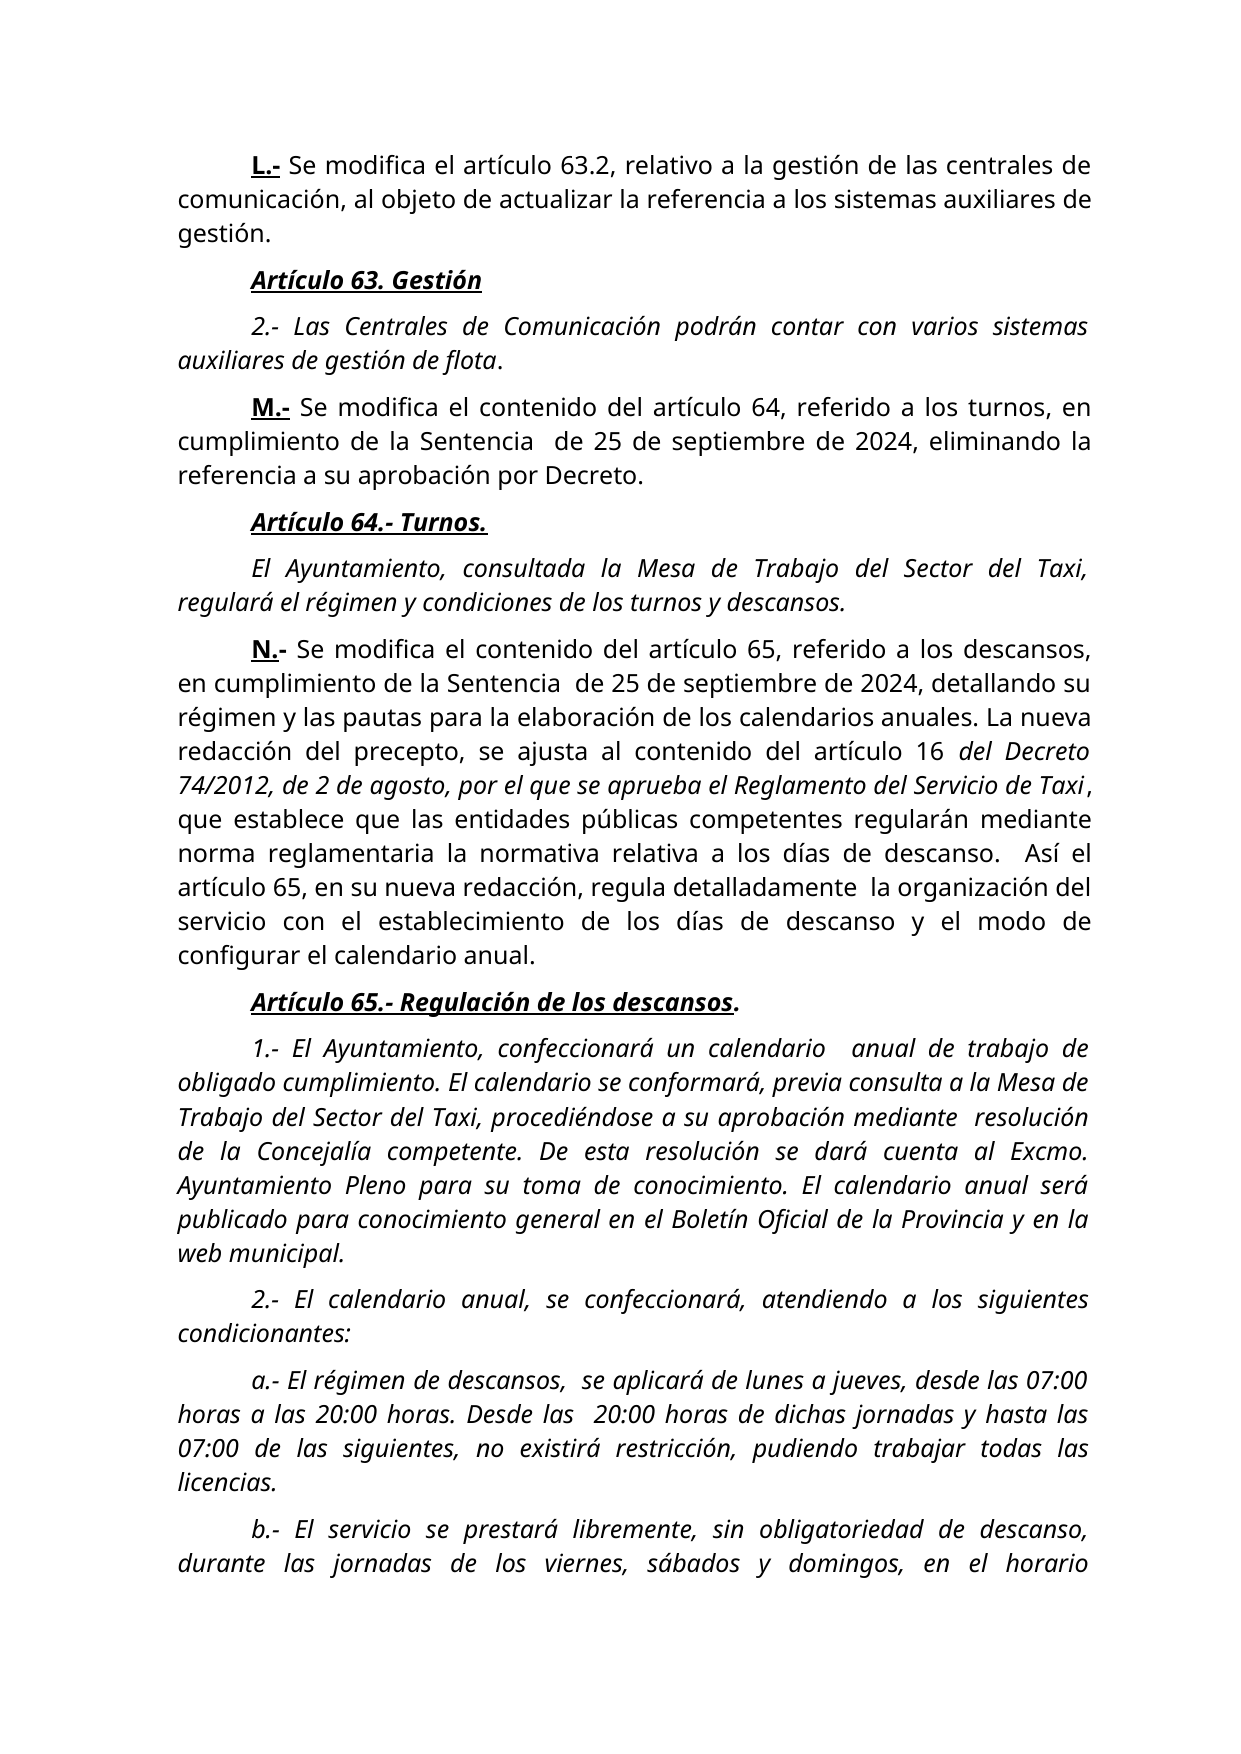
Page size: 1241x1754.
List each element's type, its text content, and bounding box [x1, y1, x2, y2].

text Artículo 64.- Turnos. [177, 504, 1093, 538]
text 1.- El Ayuntamiento, confeccionará un calendario anual de trabajo de obligado cumplimiento. El calendario se conformará, previa consulta a la Mesa de Trabajo del Sector del Taxi, procediéndose a su aprobación mediante resolución de la Concejalía competente. De esta resolución se dará cuenta al Excmo. Ayuntamiento Pleno para su toma de conocimiento. El calendario anual será publicado para conocimiento general en el Boletín Oficial de la Provincia y en la web municipal. [177, 1031, 1093, 1269]
text El Ayuntamiento, consultada la Mesa de Trabajo del Sector del Taxi, regulará el régimen y condiciones de los turnos y descansos. [177, 551, 1093, 619]
text a.- El régimen de descansos, se aplicará de lunes a jueves, desde las 07:00 horas a las 20:00 horas. Desde las 20:00 horas de dichas jornadas y hasta las 07:00 de las siguientes, no existirá restricción, pudiendo trabajar todas las licencias. [177, 1363, 1093, 1499]
text Artículo 63. Gestión [177, 262, 1093, 296]
text b.- El servicio se prestará libremente, sin obligatoriedad de descanso, durante las jornadas de los viernes, sábados y domingos, en el horario [177, 1511, 1093, 1579]
text M.- Se modifica el contenido del artículo 64, referido a los turnos, en cumplimiento de la Sentencia de 25 de septiembre de 2024, eliminando la referencia a su aprobación por Decreto. [177, 389, 1093, 492]
text 2.- Las Centrales de Comunicación podrán contar con varios sistemas auxiliares de gestión de flota. [177, 309, 1093, 377]
text L.- Se modifica el artículo 63.2, relativo a la gestión de las centrales de comunicación, al objeto de actualizar la referencia a los sistemas auxiliares de gestión. [177, 148, 1093, 250]
text N.- Se modifica el contenido del artículo 65, referido a los descansos, en cumplimiento de la Sentencia de 25 de septiembre de 2024, detallando su régimen y las pautas para la elaboración de los calendarios anuales. La nueva redacción del precepto, se ajusta al contenido del artículo 16 del Decreto 74/2012, de 2 de agosto, por el que se aprueba el Reglamento del Servicio de Taxi, que establece que las entidades públicas competentes regularán mediante norma reglamentaria la normativa relativa a los días de descanso. Así el artículo 65, en su nueva redacción, regula detalladamente la organización del servicio con el establecimiento de los días de descanso y el modo de configurar el calendario anual. [177, 631, 1093, 972]
text Artículo 65.- Regulación de los descansos. [177, 984, 1093, 1018]
text 2.- El calendario anual, se confeccionará, atendiendo a los siguientes condicionantes: [177, 1282, 1093, 1350]
